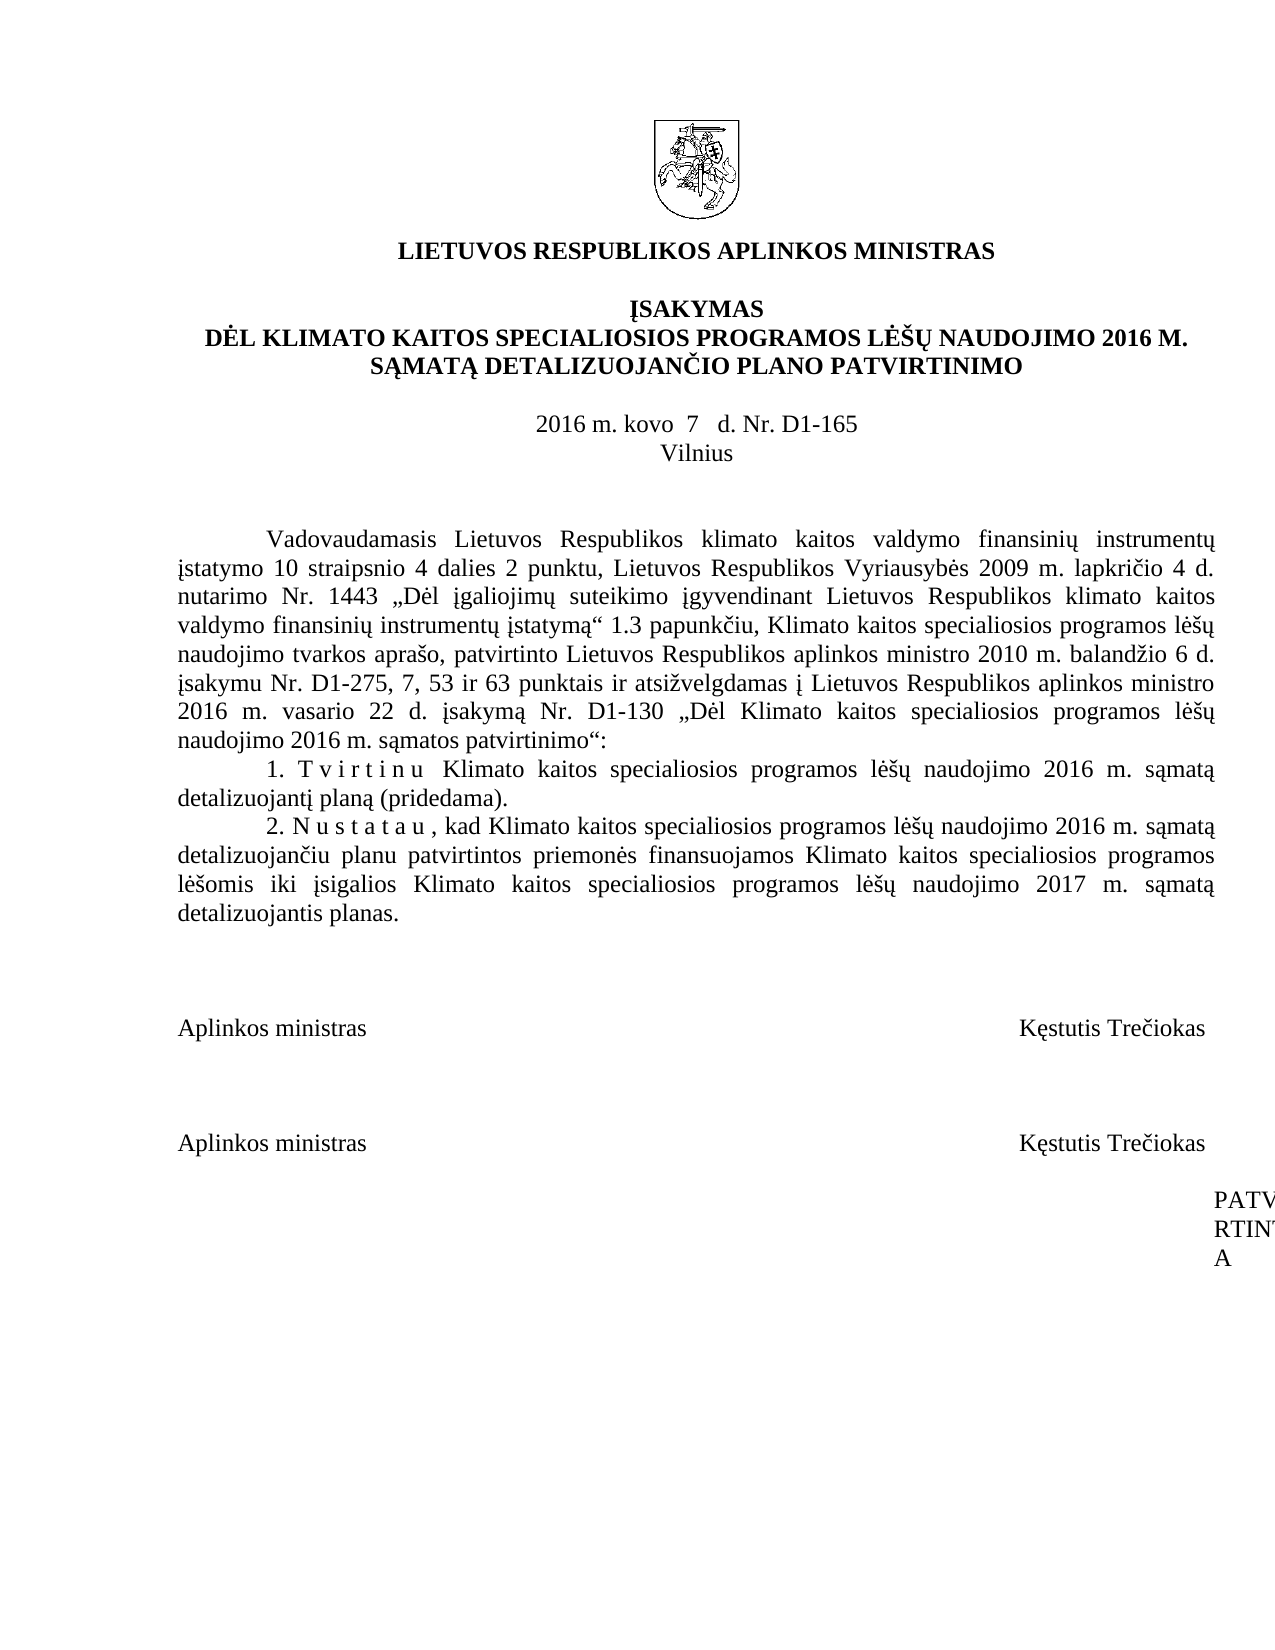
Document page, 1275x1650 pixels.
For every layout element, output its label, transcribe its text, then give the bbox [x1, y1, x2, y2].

text ĮSAKYMAS [177, 294, 1216, 323]
text 2. Nustatau, kad Klimato kaitos specialiosios programos lėšų naudojimo 2016 m. sąmatą detalizuojančiu planu patvirtintos priemonės finansuojamos Klimato kaitos specialiosios programos lėšomis iki įsigalios Klimato kaitos specialiosios programos lėšų naudojimo 2017 m. sąmatą detalizuojantis planas. [177, 811, 1216, 926]
text Vilnius [177, 438, 1216, 466]
text 1. Tvirtinu Klimato kaitos specialiosios programos lėšų naudojimo 2016 m. sąmatą detalizuojantį planą (pridedama). [177, 754, 1216, 811]
text Aplinkos ministras Kęstutis Trečiokas [177, 1013, 1216, 1041]
text DĖL KLIMATO KAITOS SPECIALIOSIOS PROGRAMOS LĖŠŲ NAUDOJIMO 2016 M. SĄMATĄ DETALIZUOJANČIO PLANO PATVIRTINIMO [177, 323, 1216, 380]
text Vadovaudamasis Lietuvos Respublikos klimato kaitos valdymo finansinių instrumentų įstatymo 10 straipsnio 4 dalies 2 punktu, Lietuvos Respublikos Vyriausybės 2009 m. lapkričio 4 d. nutarimo Nr. 1443 „Dėl įgaliojimų suteikimo įgyvendinant Lietuvos Respublikos klimato kaitos valdymo finansinių instrumentų įstatymą“ 1.3 papunkčiu, Klimato kaitos specialiosios programos lėšų naudojimo tvarkos aprašo, patvirtinto Lietuvos Respublikos aplinkos ministro 2010 m. balandžio 6 d. įsakymu Nr. D1-275, 7, 53 ir 63 punktais ir atsižvelgdamas į Lietuvos Respublikos aplinkos ministro 2016 m. vasario 22 d. įsakymą Nr. D1-130 „Dėl Klimato kaitos specialiosios programos lėšų naudojimo 2016 m. sąmatos patvirtinimo“: [177, 524, 1216, 754]
text Aplinkos ministras Kęstutis Trečiokas [177, 1128, 1216, 1156]
text PATVIRTINTA [1213, 1185, 1275, 1271]
text LIETUVOS RESPUBLIKOS APLINKOS MINISTRAS [177, 236, 1216, 265]
text 2016 m. kovo 7 d. Nr. D1-165 [177, 409, 1216, 438]
